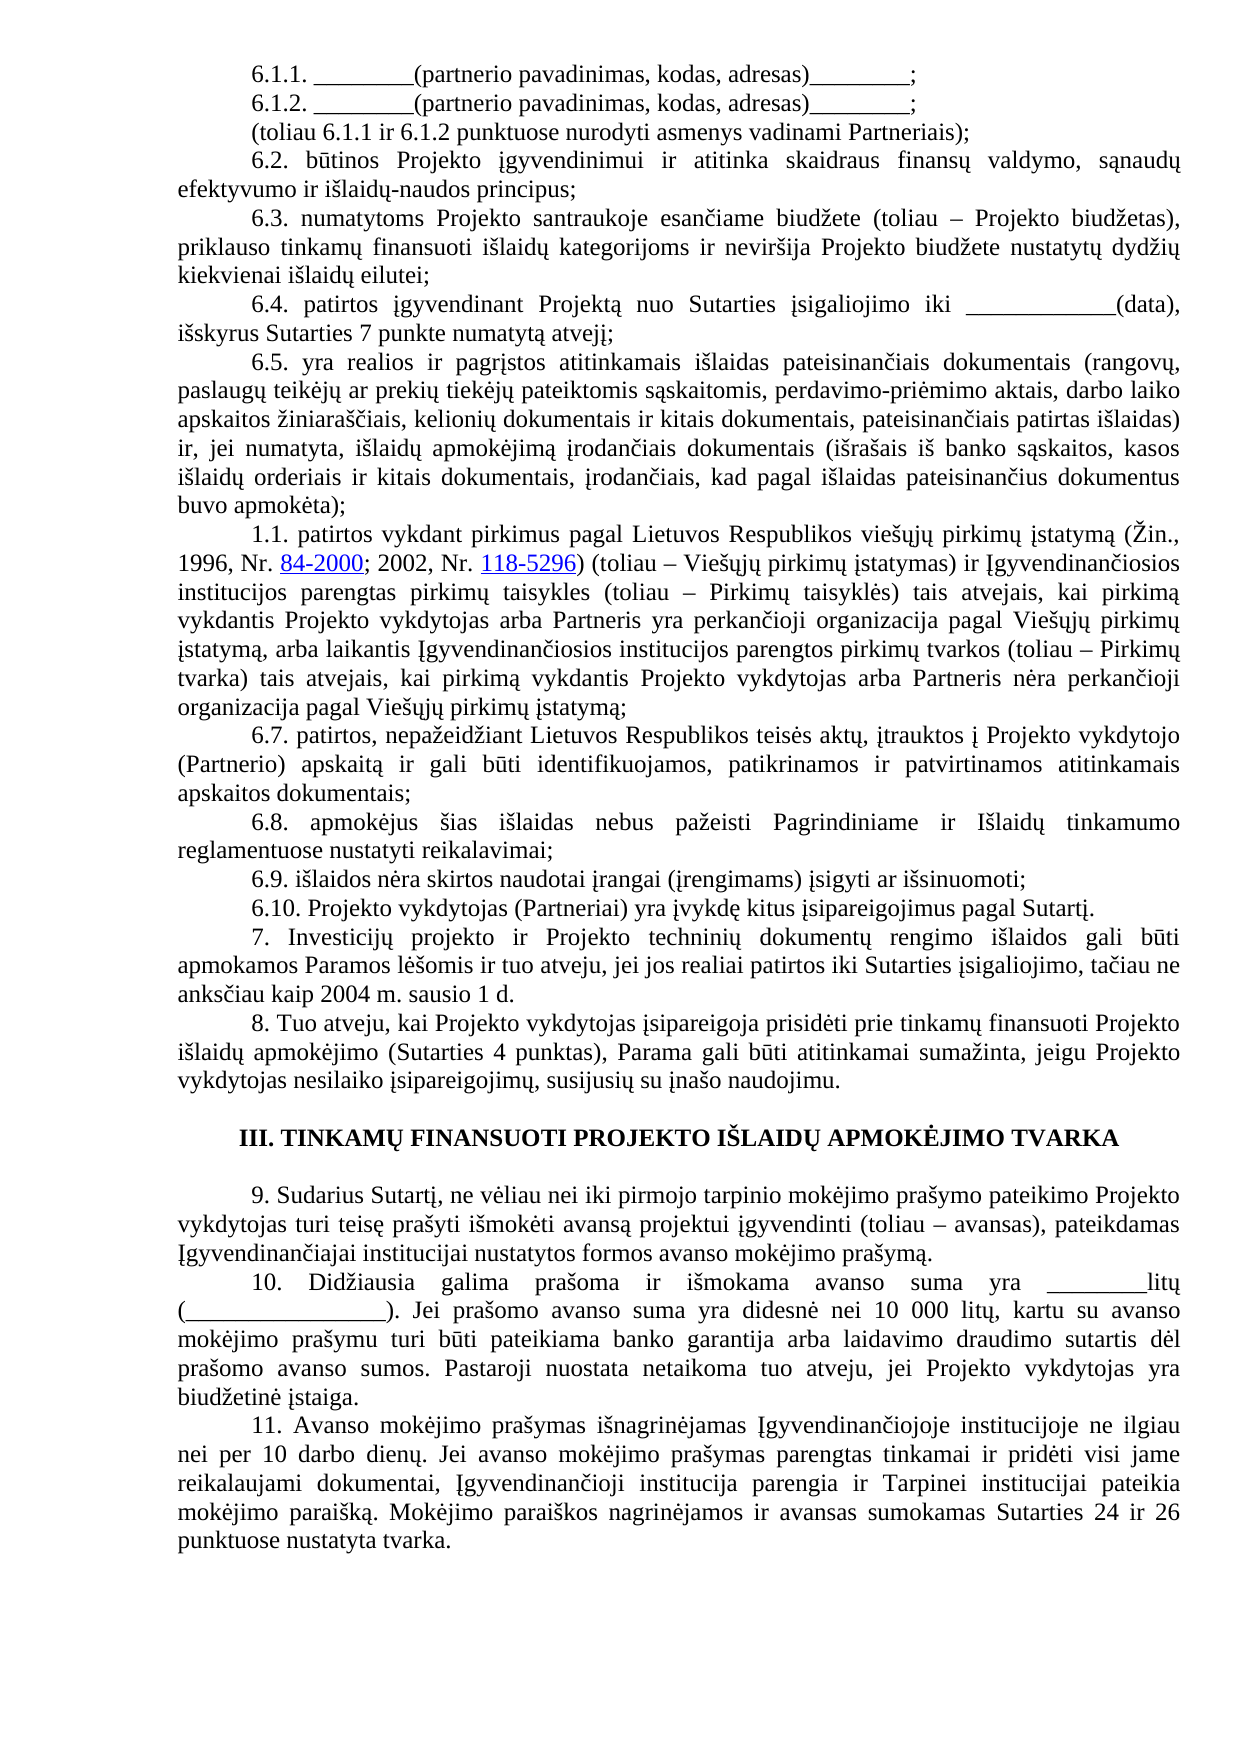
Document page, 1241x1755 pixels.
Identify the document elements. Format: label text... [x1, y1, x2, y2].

text 6.5. yra realios ir pagrįstos atitinkamais išlaidas pateisinančiais dokumentais (rangovų, paslaugų teikėjų ar prekių tiekėjų pateiktomis sąskaitomis, perdavimo-priėmimo aktais, darbo laiko apskaitos žiniaraščiais, kelionių dokumentais ir kitais dokumentais, pateisinančiais patirtas išlaidas) ir, jei numatyta, išlaidų apmokėjimą įrodančiais dokumentais (išrašais iš banko sąskaitos, kasos išlaidų orderiais ir kitais dokumentais, įrodančiais, kad pagal išlaidas pateisinančius dokumentus buvo apmokėta); [177, 347, 1181, 519]
text 6.1.1. ________(partnerio pavadinimas, kodas, adresas)________; [177, 59, 1181, 88]
text 6.1.2. ________(partnerio pavadinimas, kodas, adresas)________; [177, 88, 1181, 117]
text (toliau 6.1.1 ir 6.1.2 punktuose nurodyti asmenys vadinami Partneriais); [177, 117, 1181, 145]
text 7. Investicijų projekto ir Projekto techninių dokumentų rengimo išlaidos gali būti apmokamos Paramos lėšomis ir tuo atveju, jei jos realiai patirtos iki Sutarties įsigaliojimo, tačiau ne anksčiau kaip 2004 m. sausio 1 d. [177, 922, 1181, 1008]
text 9. Sudarius Sutartį, ne vėliau nei iki pirmojo tarpinio mokėjimo prašymo pateikimo Projekto vykdytojas turi teisę prašyti išmokėti avansą projektui įgyvendinti (toliau – avansas), pateikdamas Įgyvendinančiajai institucijai nustatytos formos avanso mokėjimo prašymą. [177, 1180, 1181, 1267]
text 6.3. numatytoms Projekto santraukoje esančiame biudžete (toliau – Projekto biudžetas), priklauso tinkamų finansuoti išlaidų kategorijoms ir neviršija Projekto biudžete nustatytų dydžių kiekvienai išlaidų eilutei; [177, 203, 1181, 289]
text 6.2. būtinos Projekto įgyvendinimui ir atitinka skaidraus finansų valdymo, sąnaudų efektyvumo ir išlaidų-naudos principus; [177, 145, 1181, 203]
text 6.8. apmokėjus šias išlaidas nebus pažeisti Pagrindiniame ir Išlaidų tinkamumo reglamentuose nustatyti reikalavimai; [177, 807, 1181, 864]
text 11. Avanso mokėjimo prašymas išnagrinėjamas Įgyvendinančiojoje institucijoje ne ilgiau nei per 10 darbo dienų. Jei avanso mokėjimo prašymas parengtas tinkamai ir pridėti visi jame reikalaujami dokumentai, Įgyvendinančioji institucija parengia ir Tarpinei institucijai pateikia mokėjimo paraišką. Mokėjimo paraiškos nagrinėjamos ir avansas sumokamas Sutarties 24 ir 26 punktuose nustatyta tvarka. [177, 1410, 1181, 1554]
text 10. Didžiausia galima prašoma ir išmokama avanso suma yra ________litų (________________). Jei prašomo avanso suma yra didesnė nei 10 000 litų, kartu su avanso mokėjimo prašymu turi būti pateikiama banko garantija arba laidavimo draudimo sutartis dėl prašomo avanso sumos. Pastaroji nuostata netaikoma tuo atveju, jei Projekto vykdytojas yra biudžetinė įstaiga. [177, 1267, 1181, 1410]
text 6.9. išlaidos nėra skirtos naudotai įrangai (įrengimams) įsigyti ar išsinuomoti; [177, 864, 1181, 893]
text 6.4. patirtos įgyvendinant Projektą nuo Sutarties įsigaliojimo iki ____________(data), išskyrus Sutarties 7 punkte numatytą atvejį; [177, 289, 1181, 347]
text 8. Tuo atveju, kai Projekto vykdytojas įsipareigoja prisidėti prie tinkamų finansuoti Projekto išlaidų apmokėjimo (Sutarties 4 punktas), Parama gali būti atitinkamai sumažinta, jeigu Projekto vykdytojas nesilaiko įsipareigojimų, susijusių su įnašo naudojimu. [177, 1008, 1181, 1094]
text III. TINKAMŲ FINANSUOTI PROJEKTO IŠLAIDŲ APMOKĖJIMO TVARKA [177, 1123, 1181, 1152]
text 6.7. patirtos, nepažeidžiant Lietuvos Respublikos teisės aktų, įtrauktos į Projekto vykdytojo (Partnerio) apskaitą ir gali būti identifikuojamos, patikrinamos ir patvirtinamos atitinkamais apskaitos dokumentais; [177, 720, 1181, 807]
text 6.10. Projekto vykdytojas (Partneriai) yra įvykdę kitus įsipareigojimus pagal Sutartį. [177, 893, 1181, 922]
text 1.1. patirtos vykdant pirkimus pagal Lietuvos Respublikos viešųjų pirkimų įstatymą (Žin., 1996, Nr. 84-2000; 2002, Nr. 118-5296) (toliau – Viešųjų pirkimų įstatymas) ir Įgyvendinančiosios institucijos parengtas pirkimų taisykles (toliau – Pirkimų taisyklės) tais atvejais, kai pirkimą vykdantis Projekto vykdytojas arba Partneris yra perkančioji organizacija pagal Viešųjų pirkimų įstatymą, arba laikantis Įgyvendinančiosios institucijos parengtos pirkimų tvarkos (toliau – Pirkimų tvarka) tais atvejais, kai pirkimą vykdantis Projekto vykdytojas arba Partneris nėra perkančioji organizacija pagal Viešųjų pirkimų įstatymą; [177, 519, 1181, 720]
